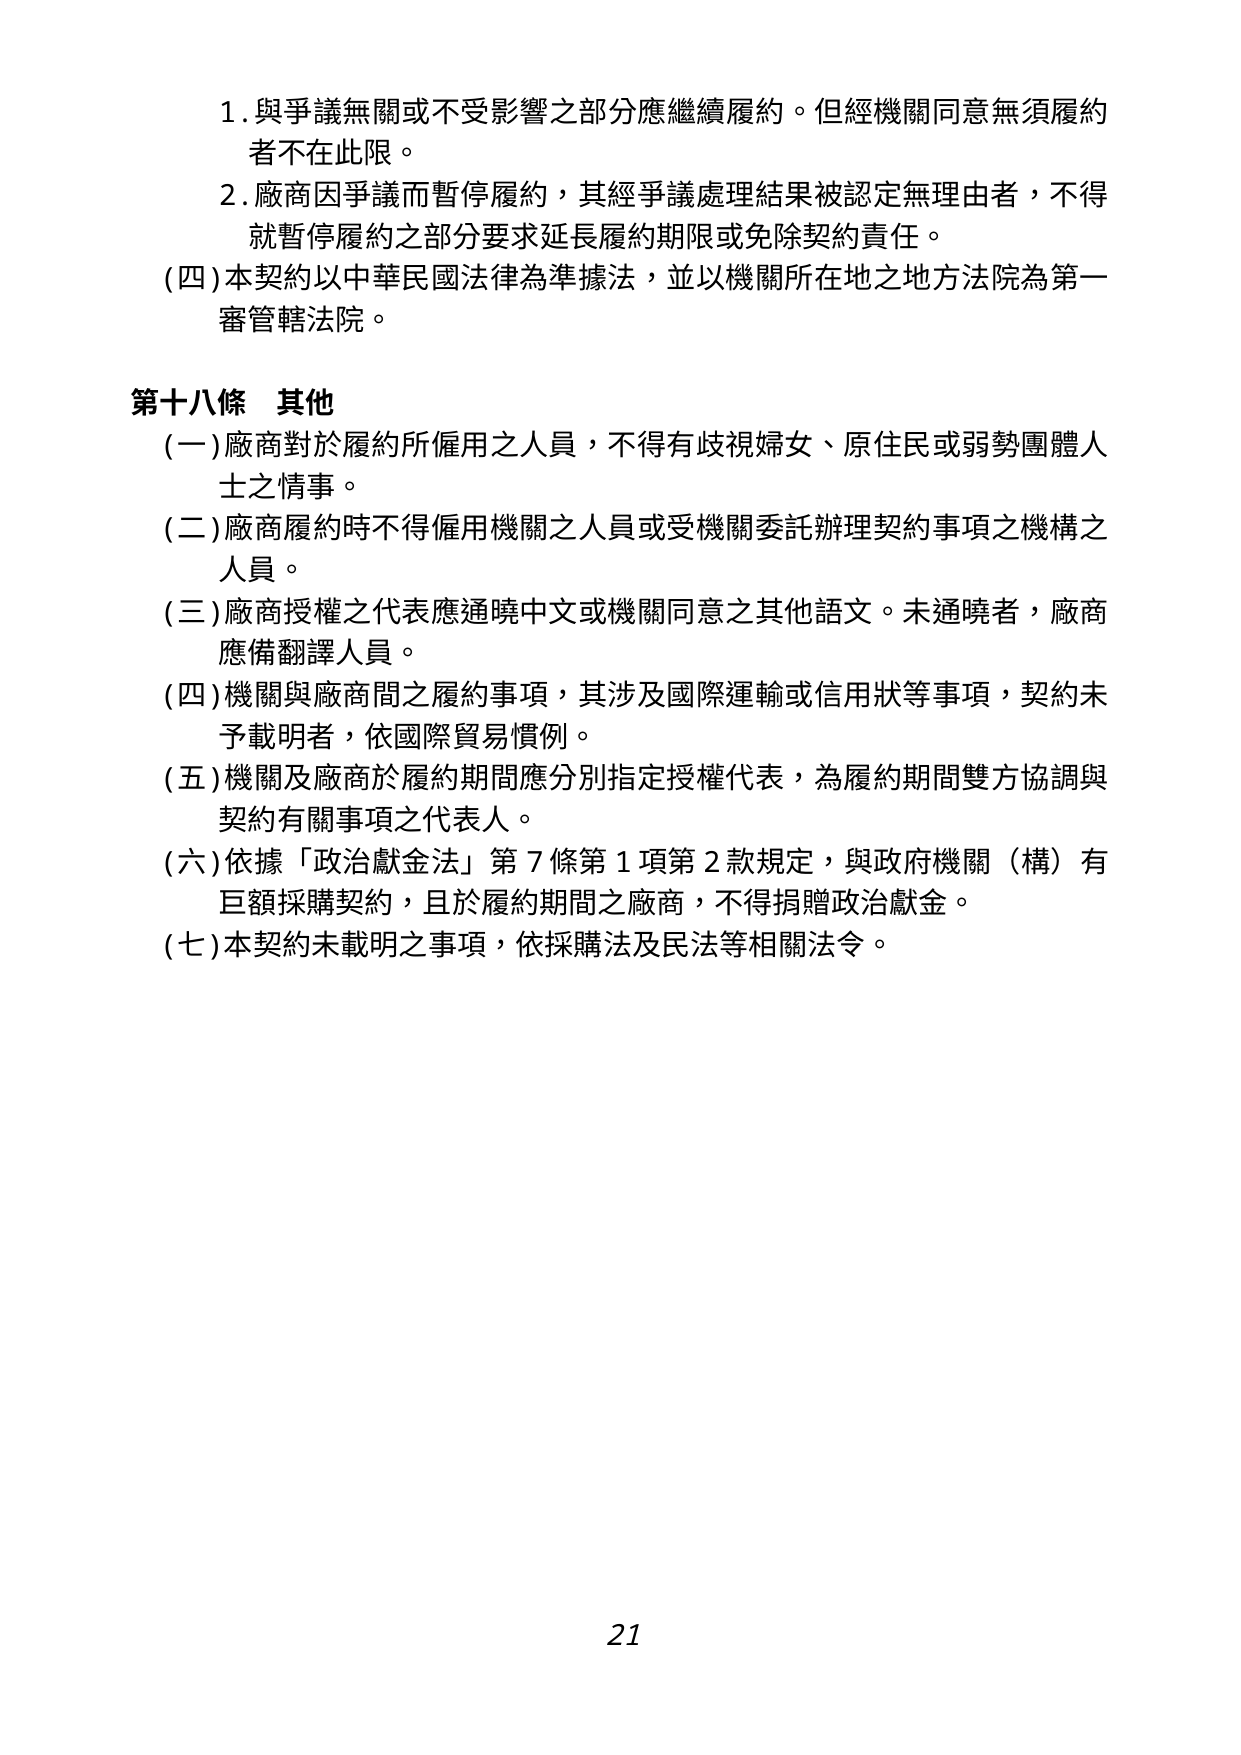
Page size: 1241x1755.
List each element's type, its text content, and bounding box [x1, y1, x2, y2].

text (二)廠商履約時不得僱用機關之人員或受機關委託辦理契約事項之機構之人員。 [159, 505, 1110, 589]
text 第十八條 其他 [130, 380, 1110, 422]
text (五)機關及廠商於履約期間應分別指定授權代表，為履約期間雙方協調與契約有關事項之代表人。 [159, 755, 1110, 839]
text (七)本契約未載明之事項，依採購法及民法等相關法令。 [159, 922, 1110, 964]
text (四)機關與廠商間之履約事項，其涉及國際運輸或信用狀等事項，契約未予載明者，依國際貿易慣例。 [159, 672, 1110, 755]
text (四)本契約以中華民國法律為準據法，並以機關所在地之地方法院為第一審管轄法院。 [159, 255, 1110, 339]
text (六)依據「政治獻金法」第7條第1項第2款規定，與政府機關（構）有巨額採購契約，且於履約期間之廠商，不得捐贈政治獻金。 [159, 839, 1110, 922]
text (一)廠商對於履約所僱用之人員，不得有歧視婦女、原住民或弱勢團體人士之情事。 [159, 422, 1110, 505]
text 2.廠商因爭議而暫停履約，其經爭議處理結果被認定無理由者，不得就暫停履約之部分要求延長履約期限或免除契約責任。 [218, 172, 1110, 255]
text (三)廠商授權之代表應通曉中文或機關同意之其他語文。未通曉者，廠商應備翻譯人員。 [159, 589, 1110, 672]
text 1.與爭議無關或不受影響之部分應繼續履約。但經機關同意無須履約者不在此限。 [218, 89, 1110, 172]
